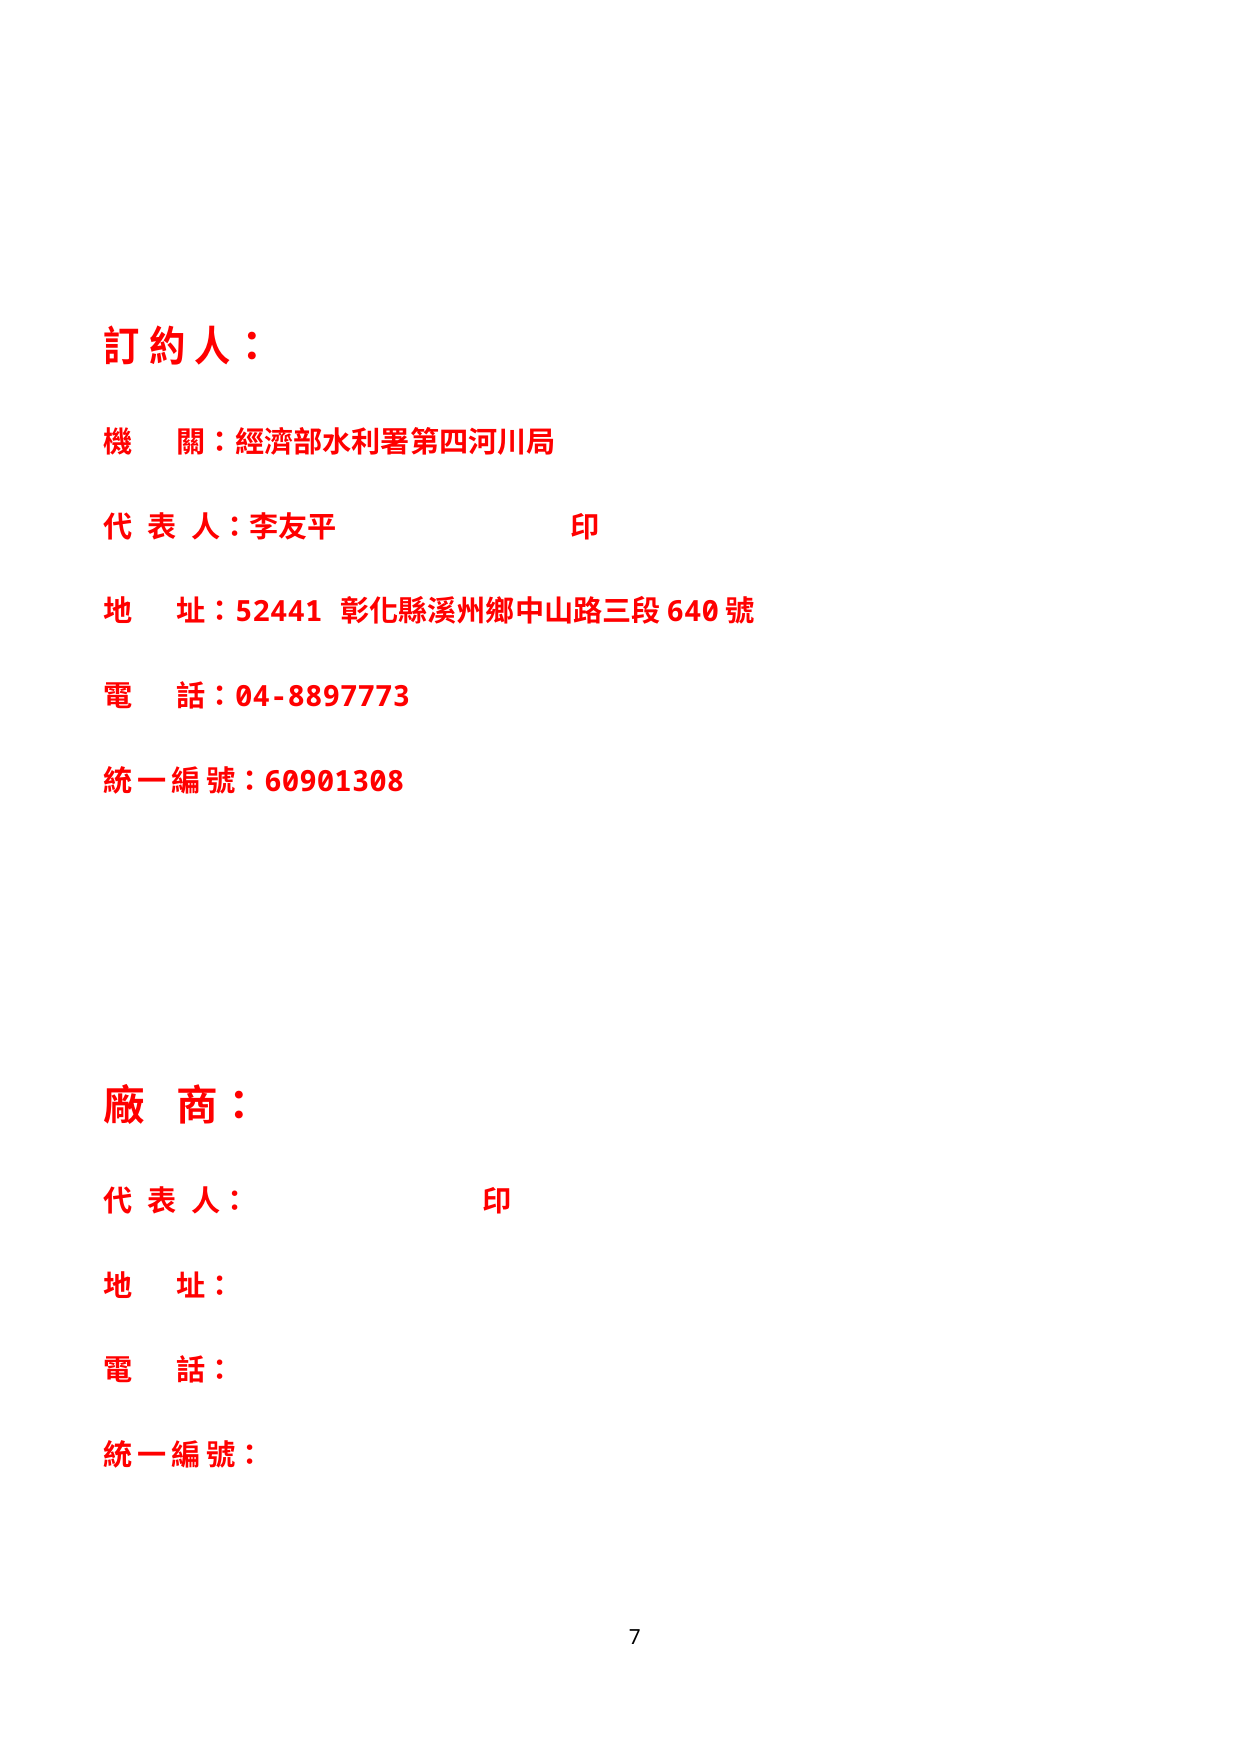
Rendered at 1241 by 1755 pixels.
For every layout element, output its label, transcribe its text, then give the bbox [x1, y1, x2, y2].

text 統一編號：60901308 [103, 757, 1075, 800]
text 廠商： [103, 1082, 1075, 1130]
text 電話：04-8897773 [103, 673, 1075, 715]
text 電話： [103, 1347, 1075, 1389]
text 統一編號： [103, 1431, 1075, 1474]
text 代表人： 印 [103, 1178, 1075, 1220]
text 地址： [103, 1262, 1075, 1304]
text 地址：52441 彰化縣溪州鄉中山路三段640號 [103, 588, 1075, 630]
text 代表人：李友平 印 [103, 503, 1075, 546]
text 訂約人： [103, 323, 1075, 371]
text 機關：經濟部水利署第四河川局 [103, 419, 1075, 461]
